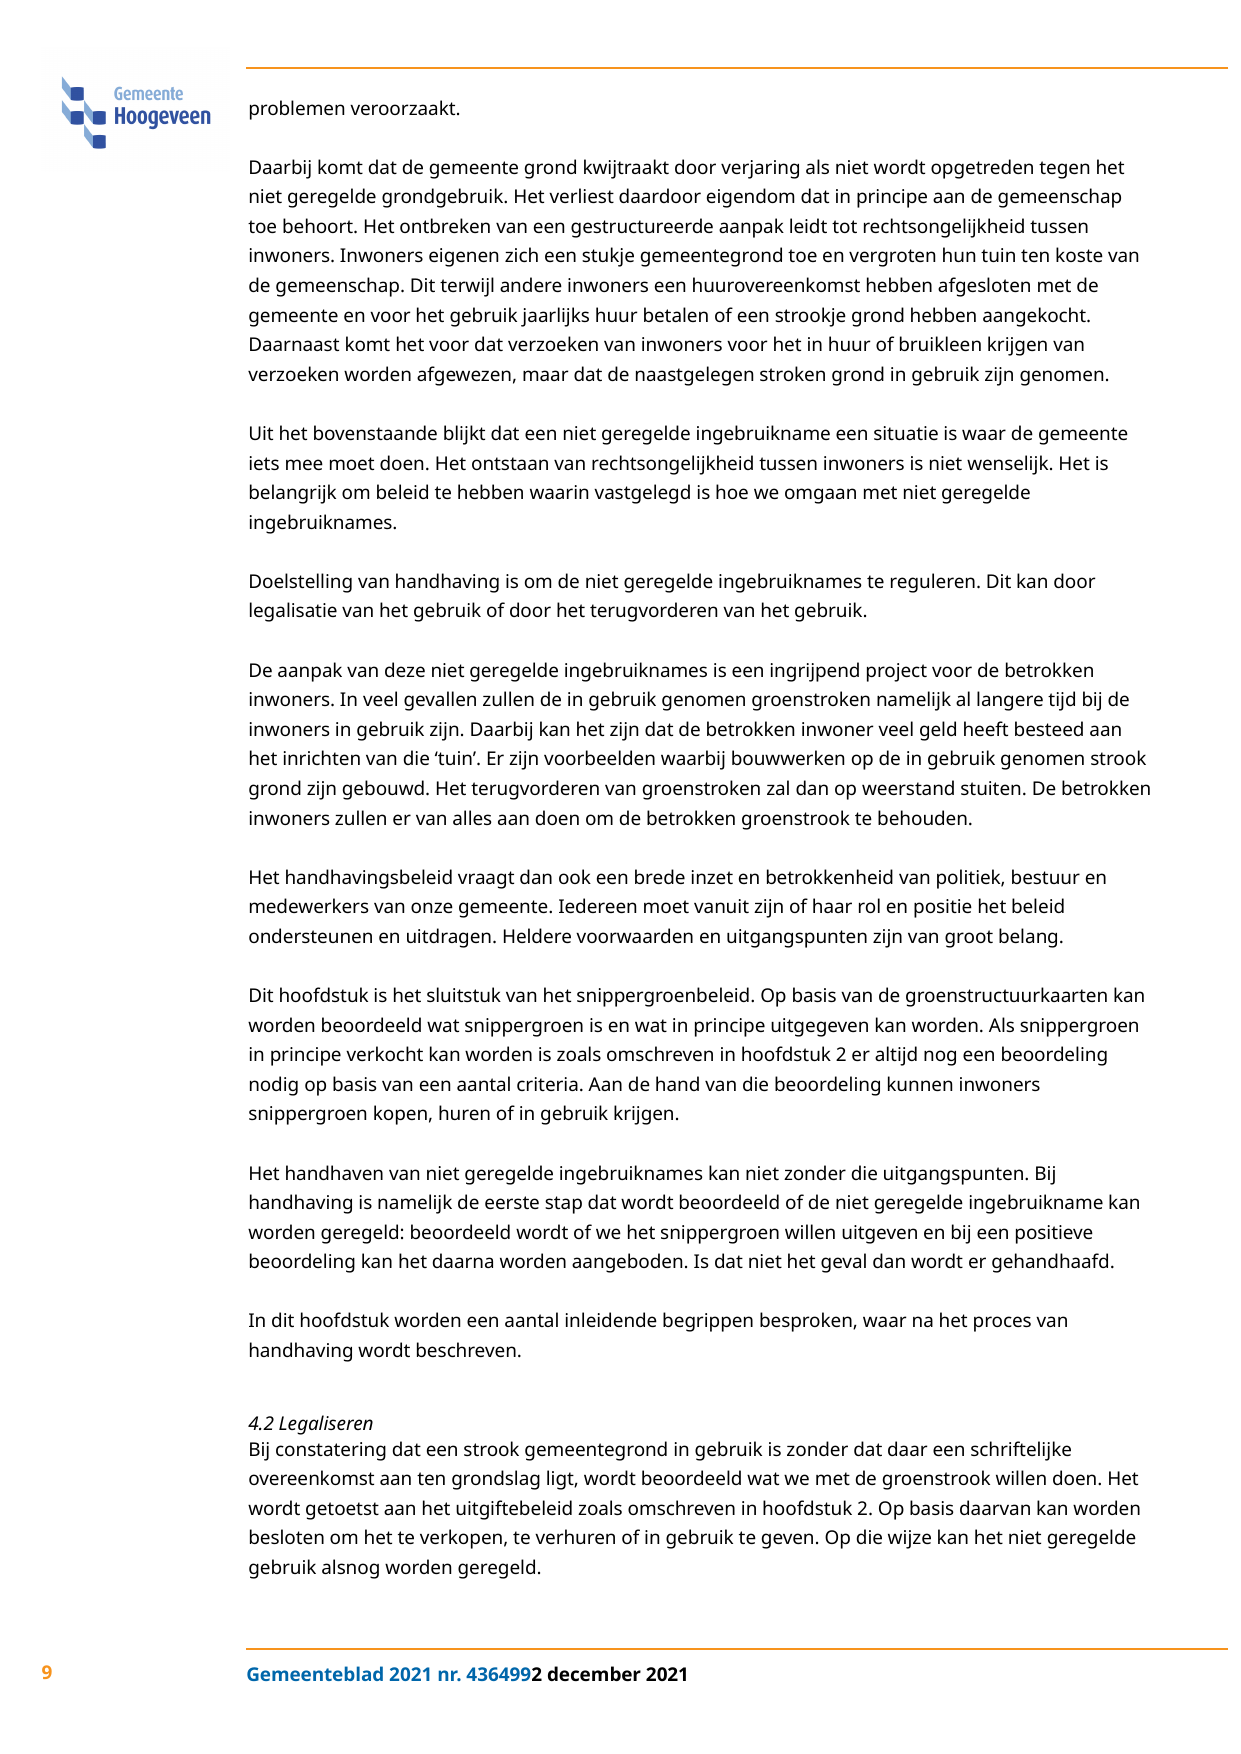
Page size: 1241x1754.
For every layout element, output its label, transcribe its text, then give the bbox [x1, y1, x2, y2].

text De aanpak van deze niet geregelde ingebruiknames is een ingrijpend project voor de betrokken inwoners. In veel gevallen zullen de in gebruik genomen groenstroken namelijk al langere tijd bij de inwoners in gebruik zijn. Daarbij kan het zijn dat de betrokken inwoner veel geld heeft besteed aan het inrichten van die ‘tuin’. Er zijn voorbeelden waarbij bouwwerken op de in gebruik genomen strook grond zijn gebouwd. Het terugvorderen van groenstroken zal dan op weerstand stuiten. De betrokken inwoners zullen er van alles aan doen om de betrokken groenstrook te behouden. [248, 657, 1152, 831]
text problemen veroorzaakt. [248, 95, 1152, 121]
text In dit hoofdstuk worden een aantal inleidende begrippen besproken, waar na het proces van handhaving wordt beschreven. [248, 1308, 1152, 1363]
text Bij constatering dat een strook gemeentegrond in gebruik is zonder dat daar een schriftelijke overeenkomst aan ten grondslag ligt, wordt beoordeeld wat we met de groenstrook willen doen. Het wordt getoetst aan het uitgiftebeleid zoals omschreven in hoofdstuk 2. Op basis daarvan kan worden besloten om het te verkopen, te verhuren of in gebruik te geven. Op die wijze kan het niet geregelde gebruik alsnog worden geregeld. [248, 1436, 1152, 1580]
text Het handhavingsbeleid vraagt dan ook een brede inzet en betrokkenheid van politiek, bestuur en medewerkers van onze gemeente. Iedereen moet vanuit zijn of haar rol en positie het beleid ondersteunen en uitdragen. Heldere voorwaarden en uitgangspunten zijn van groot belang. [248, 864, 1152, 949]
text 4.2 Legaliseren [248, 1410, 1152, 1436]
text Uit het bovenstaande blijkt dat een niet geregelde ingebruikname een situatie is waar de gemeente iets mee moet doen. Het ontstaan van rechtsongelijkheid tussen inwoners is niet wenselijk. Het is belangrijk om beleid te hebben waarin vastgelegd is hoe we omgaan met niet geregelde ingebruiknames. [248, 420, 1152, 535]
text Daarbij komt dat de gemeente grond kwijtraakt door verjaring als niet wordt opgetreden tegen het niet geregelde grondgebruik. Het verliest daardoor eigendom dat in principe aan de gemeenschap toe behoort. Het ontbreken van een gestructureerde aanpak leidt tot rechtsongelijkheid tussen inwoners. Inwoners eigenen zich een stukje gemeentegrond toe en vergroten hun tuin ten koste van de gemeenschap. Dit terwijl andere inwoners een huurovereenkomst hebben afgesloten met de gemeente en voor het gebruik jaarlijks huur betalen of een strookje grond hebben aangekocht. Daarnaast komt het voor dat verzoeken van inwoners voor het in huur of bruikleen krijgen van verzoeken worden afgewezen, maar dat de naastgelegen stroken grond in gebruik zijn genomen. [248, 154, 1152, 387]
text Doelstelling van handhaving is om de niet geregelde ingebruiknames te reguleren. Dit kan door legalisatie van het gebruik of door het terugvorderen van het gebruik. [248, 568, 1152, 623]
picture [41, 47, 231, 172]
text Dit hoofdstuk is het sluitstuk van het snippergroenbeleid. Op basis van de groenstructuurkaarten kan worden beoordeeld wat snippergroen is en wat in principe uitgegeven kan worden. Als snippergroen in principe verkocht kan worden is zoals omschreven in hoofdstuk 2 er altijd nog een beoordeling nodig op basis van een aantal criteria. Aan de hand van die beoordeling kunnen inwoners snippergroen kopen, huren of in gebruik krijgen. [248, 982, 1152, 1126]
text Het handhaven van niet geregelde ingebruiknames kan niet zonder die uitgangspunten. Bij handhaving is namelijk de eerste stap dat wordt beoordeeld of de niet geregelde ingebruikname kan worden geregeld: beoordeeld wordt of we het snippergroen willen uitgeven en bij een positieve beoordeling kan het daarna worden aangeboden. Is dat niet het geval dan wordt er gehandhaafd. [248, 1160, 1152, 1274]
